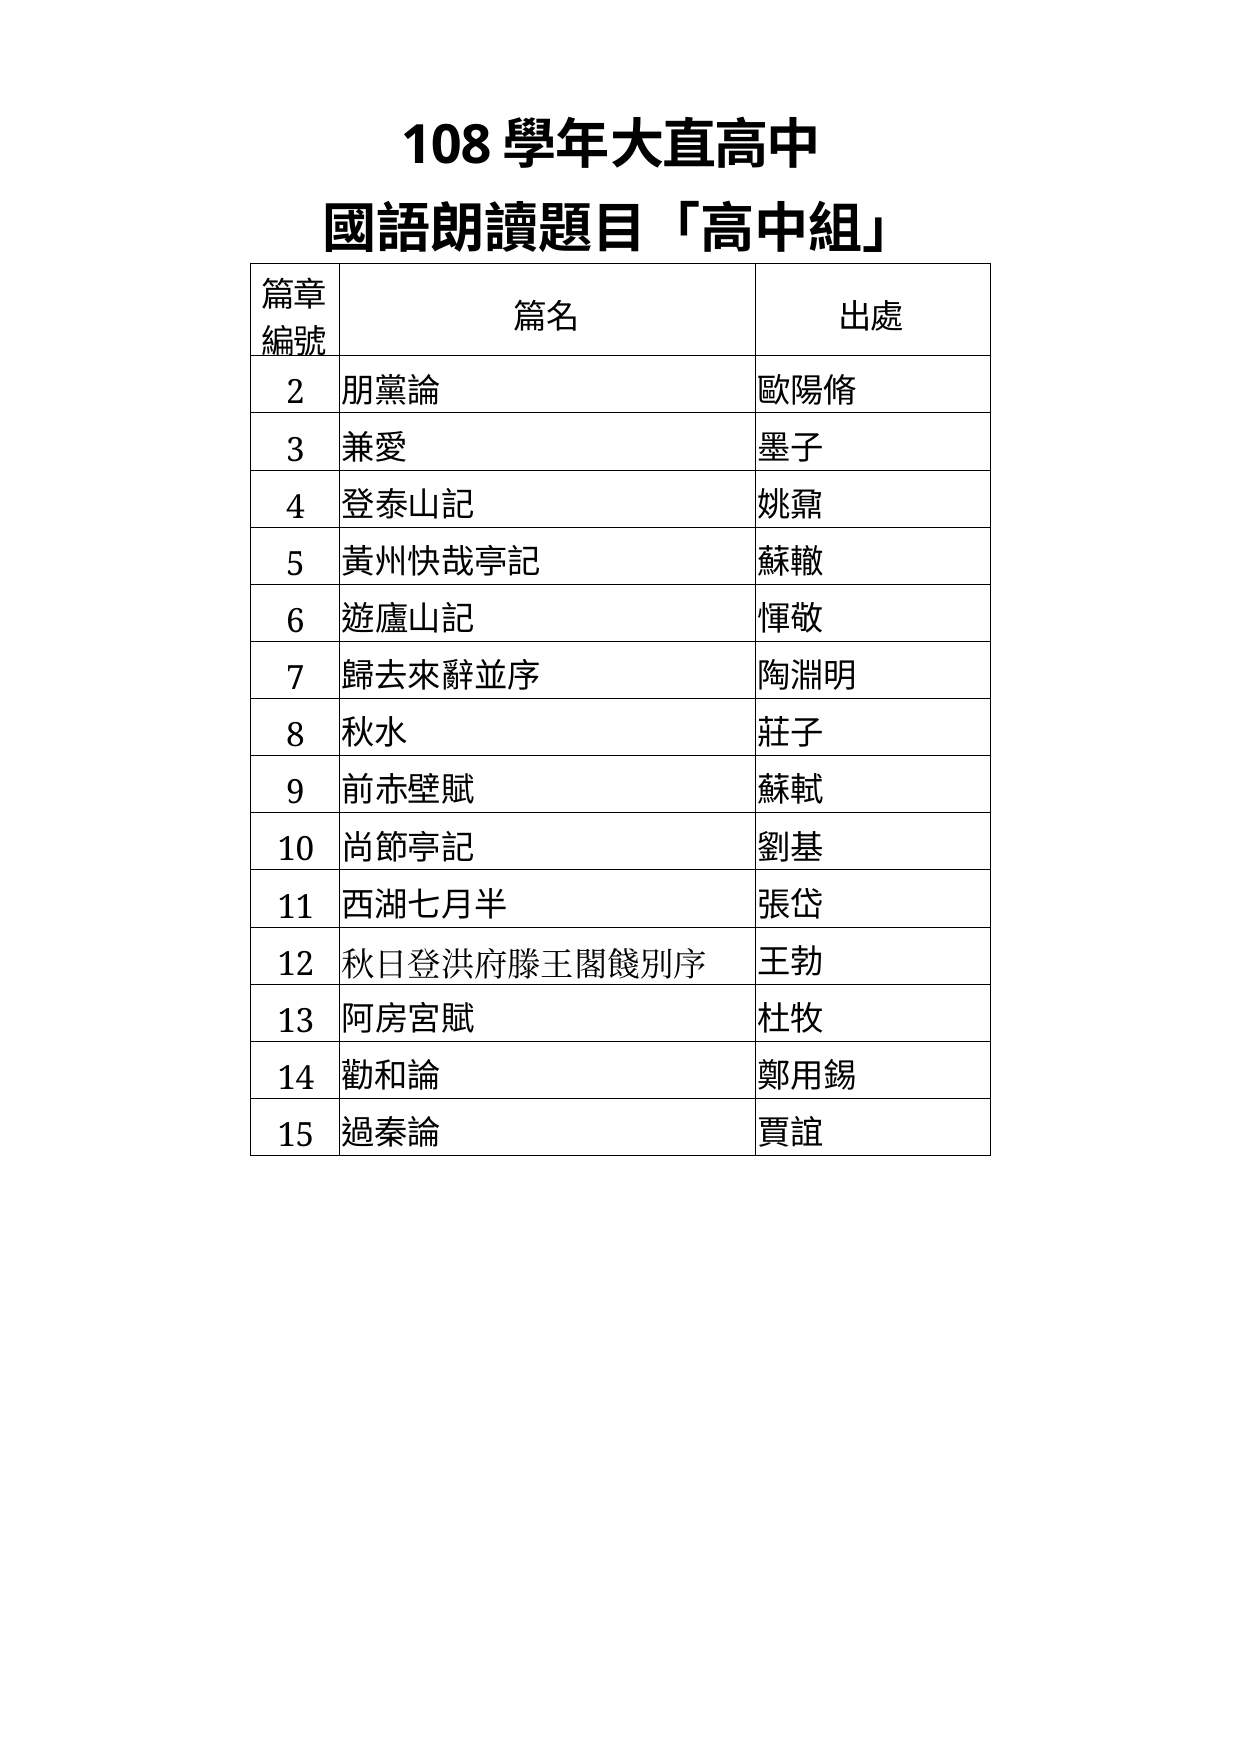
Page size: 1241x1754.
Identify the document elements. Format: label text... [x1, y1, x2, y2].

table_cell 兼愛 [340, 413, 755, 469]
table_cell 鄭用錫 [756, 1042, 990, 1098]
table_cell 4 [251, 471, 339, 527]
table_cell 秋日登洪府滕王閣餞別序 [340, 928, 755, 984]
table_cell 9 [251, 756, 339, 812]
table_cell 朋黨論 [340, 356, 755, 412]
table_cell 5 [251, 528, 339, 584]
table_cell 遊廬山記 [340, 585, 755, 641]
table_header 篇名 [340, 264, 755, 355]
table_cell 7 [251, 642, 339, 698]
text 國語朗讀題目「高中組」 [322, 184, 1240, 263]
table_cell 11 [251, 870, 339, 927]
table_cell 過秦論 [340, 1099, 755, 1155]
table_cell 6 [251, 585, 339, 641]
table_cell 張岱 [756, 870, 990, 927]
table_cell 3 [251, 413, 339, 469]
table_cell 前赤壁賦 [340, 756, 755, 812]
table_cell 登泰山記 [340, 471, 755, 527]
table_cell 12 [251, 928, 339, 984]
table_cell 惲敬 [756, 585, 990, 641]
table_cell 蘇轍 [756, 528, 990, 584]
table_cell 勸和論 [340, 1042, 755, 1098]
table_cell 墨子 [756, 413, 990, 469]
table_cell 8 [251, 699, 339, 755]
table_cell 15 [251, 1099, 339, 1155]
text 108學年大直高中 [268, 101, 1240, 179]
table_cell 姚鼐 [756, 471, 990, 527]
table_cell 秋水 [340, 699, 755, 755]
table_cell 歐陽脩 [756, 356, 990, 412]
table_header 篇章 編號 [251, 264, 339, 355]
table_cell 歸去來辭並序 [340, 642, 755, 698]
table_cell 王勃 [756, 928, 990, 984]
table_cell 西湖七月半 [340, 870, 755, 927]
table_header 出處 [756, 264, 990, 355]
table_cell 杜牧 [756, 985, 990, 1041]
table_cell 陶淵明 [756, 642, 990, 698]
table_cell 阿房宮賦 [340, 985, 755, 1041]
table_cell 賈誼 [756, 1099, 990, 1155]
table_cell 尚節亭記 [340, 813, 755, 869]
table_cell 10 [251, 813, 339, 869]
table_cell 2 [251, 356, 339, 412]
table_cell 蘇軾 [756, 756, 990, 812]
table_cell 13 [251, 985, 339, 1041]
table_cell 14 [251, 1042, 339, 1098]
table_cell 莊子 [756, 699, 990, 755]
table_cell 劉基 [756, 813, 990, 869]
table_cell 黃州快哉亭記 [340, 528, 755, 584]
